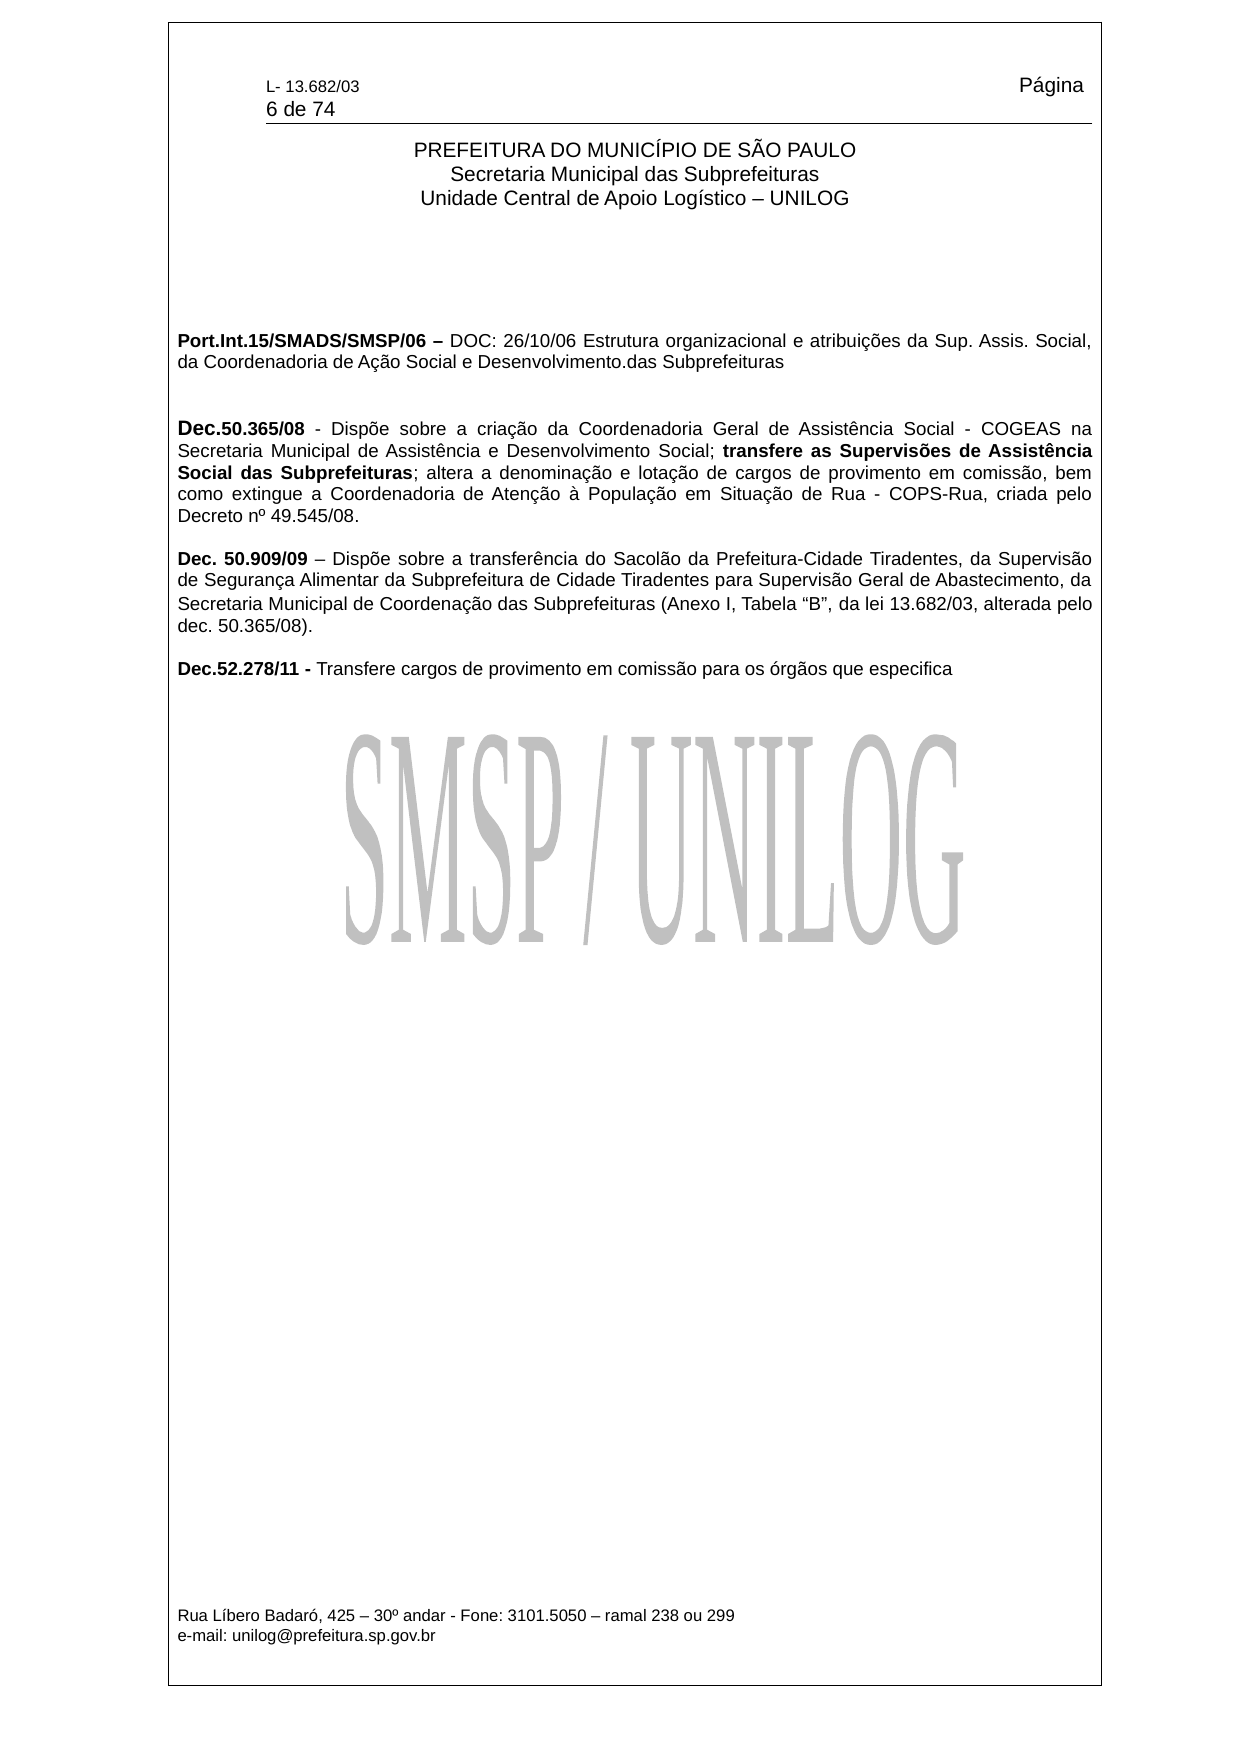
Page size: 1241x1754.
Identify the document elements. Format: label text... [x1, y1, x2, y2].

subtitle Dec.50.365/08 - Dispõe sobre a criação da Coordenadoria Geral de Assistência Social - COGEAS na Secretaria Municipal de Assistência e Desenvolvimento Social; transfere as Supervisões de Assistência Social das Subprefeituras; altera a denominação e lotação de cargos de provimento em comissão, bem como extingue a Coordenadoria de Atenção à População em Situação de Rua - COPS-Rua, criada pelo Decreto nº 49.545/08. [177, 416, 1092, 526]
text Dec.52.278/11 - Transfere cargos de provimento em comissão para os órgãos que especifica [177, 658, 1092, 679]
text Port.Int.15/SMADS/SMSP/06 – DOC: 26/10/06 Estrutura organizacional e atribuições da Sup. Assis. Social, da Coordenadoria de Ação Social e Desenvolvimento.das Subprefeituras [177, 330, 1092, 373]
text Dec. 50.909/09 – Dispõe sobre a transferência do Sacolão da Prefeitura-Cidade Tiradentes, da Supervisão de Segurança Alimentar da Subprefeitura de Cidade Tiradentes para Supervisão Geral de Abastecimento, da Secretaria Municipal de Coordenação das Subprefeituras (Anexo I, Tabela “B”, da lei 13.682/03, alterada pelo dec. 50.365/08). [177, 548, 1092, 636]
